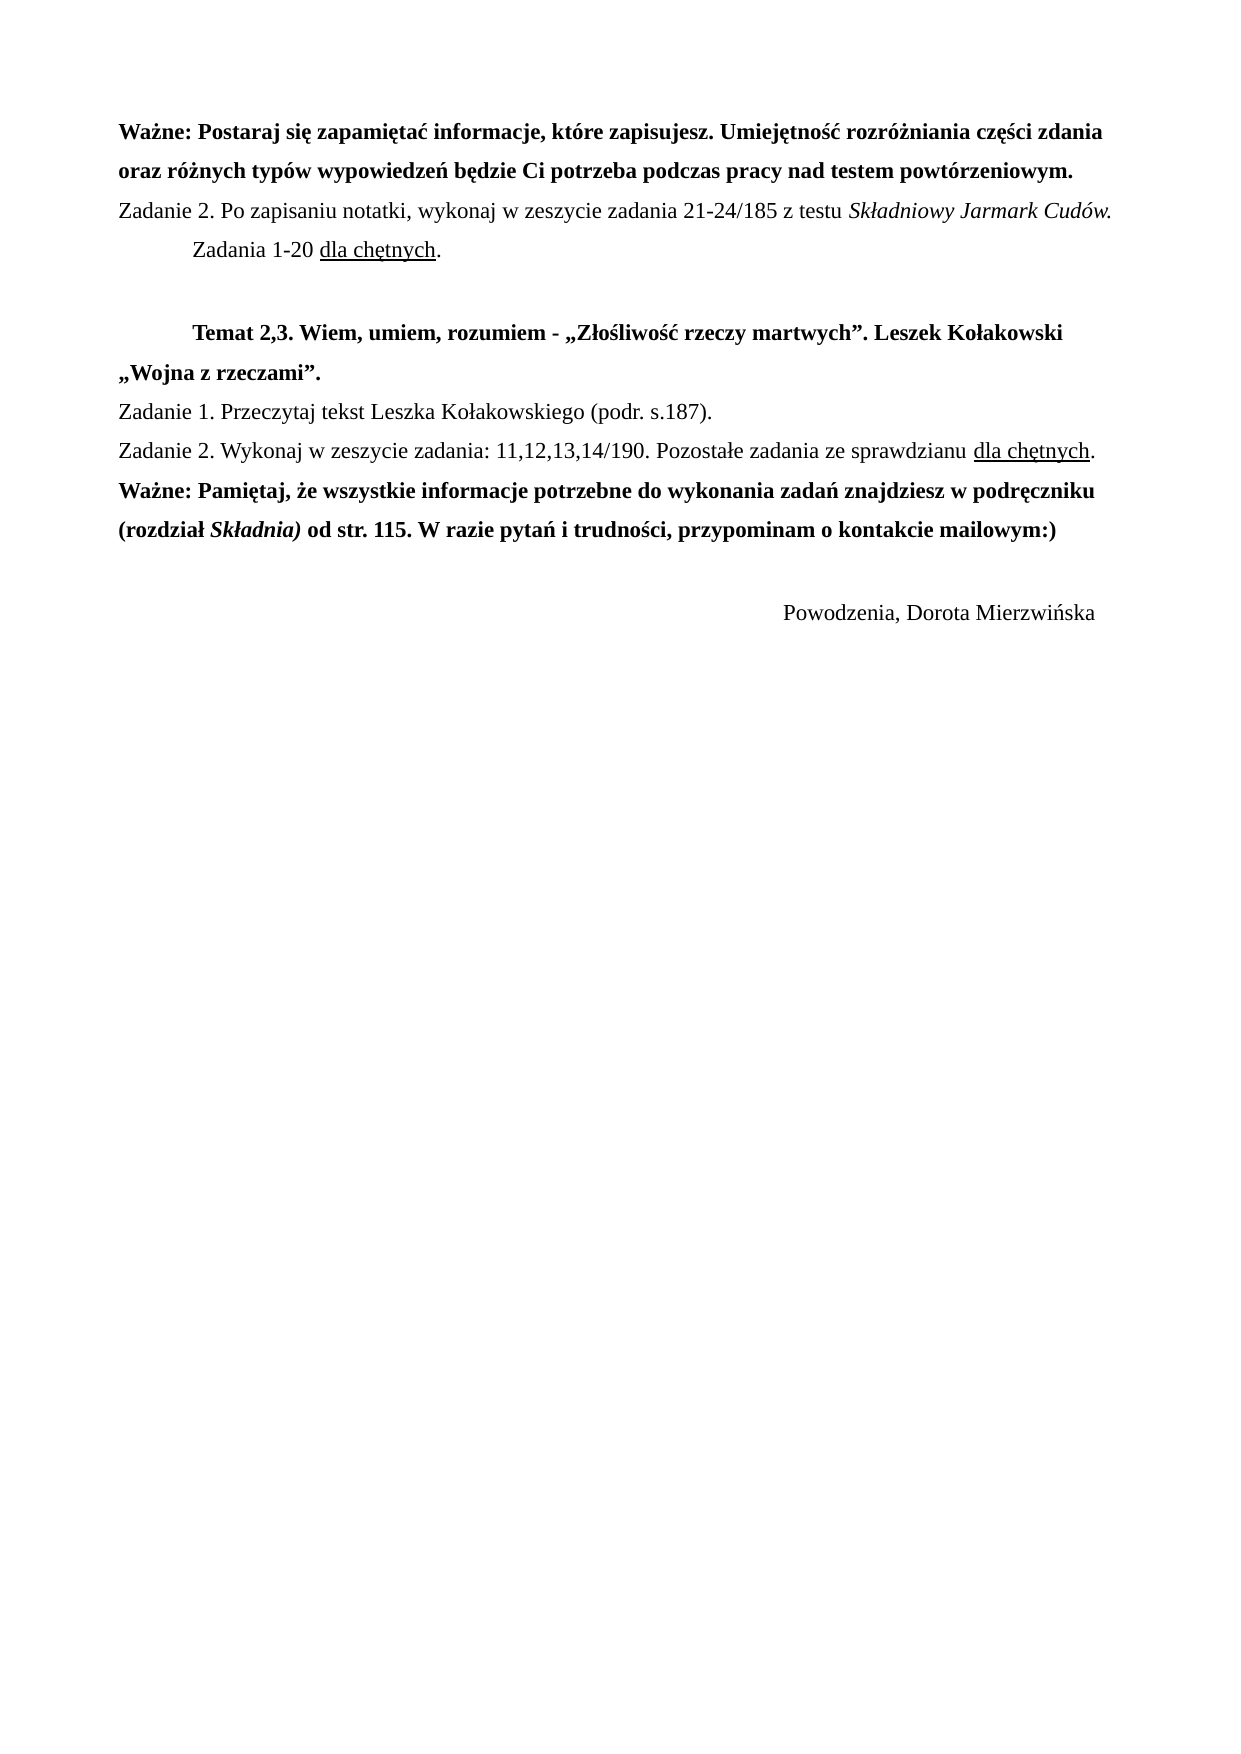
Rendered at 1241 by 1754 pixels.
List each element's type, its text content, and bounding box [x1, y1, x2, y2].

text Zadanie 1. Przeczytaj tekst Leszka Kołakowskiego (podr. s.187). [118, 398, 1122, 424]
text Powodzenia, Dorota Mierzwińska [118, 599, 1122, 626]
text Ważne: Postaraj się zapamiętać informacje, które zapisujesz. Umiejętność rozróżniania części zdania oraz różnych typów wypowiedzeń będzie Ci potrzeba podczas pracy nad testem powtórzeniowym. [118, 118, 1122, 184]
text Temat 2,3. Wiem, umiem, rozumiem - „Złośliwość rzeczy martwych”. Leszek Kołakowski „Wojna z rzeczami”. [118, 319, 1122, 385]
text Zadanie 2. Po zapisaniu notatki, wykonaj w zeszycie zadania 21-24/185 z testu Składniowy Jarmark Cudów. [118, 197, 1122, 223]
text Zadania 1-20 dla chętnych. [118, 237, 1122, 263]
text Zadanie 2. Wykonaj w zeszycie zadania: 11,12,13,14/190. Pozostałe zadania ze sprawdzianu dla chętnych. [118, 438, 1122, 464]
text Ważne: Pamiętaj, że wszystkie informacje potrzebne do wykonania zadań znajdziesz w podręczniku (rozdział Składnia) od str. 115. W razie pytań i trudności, przypominam o kontakcie mailowym:) [118, 477, 1122, 543]
